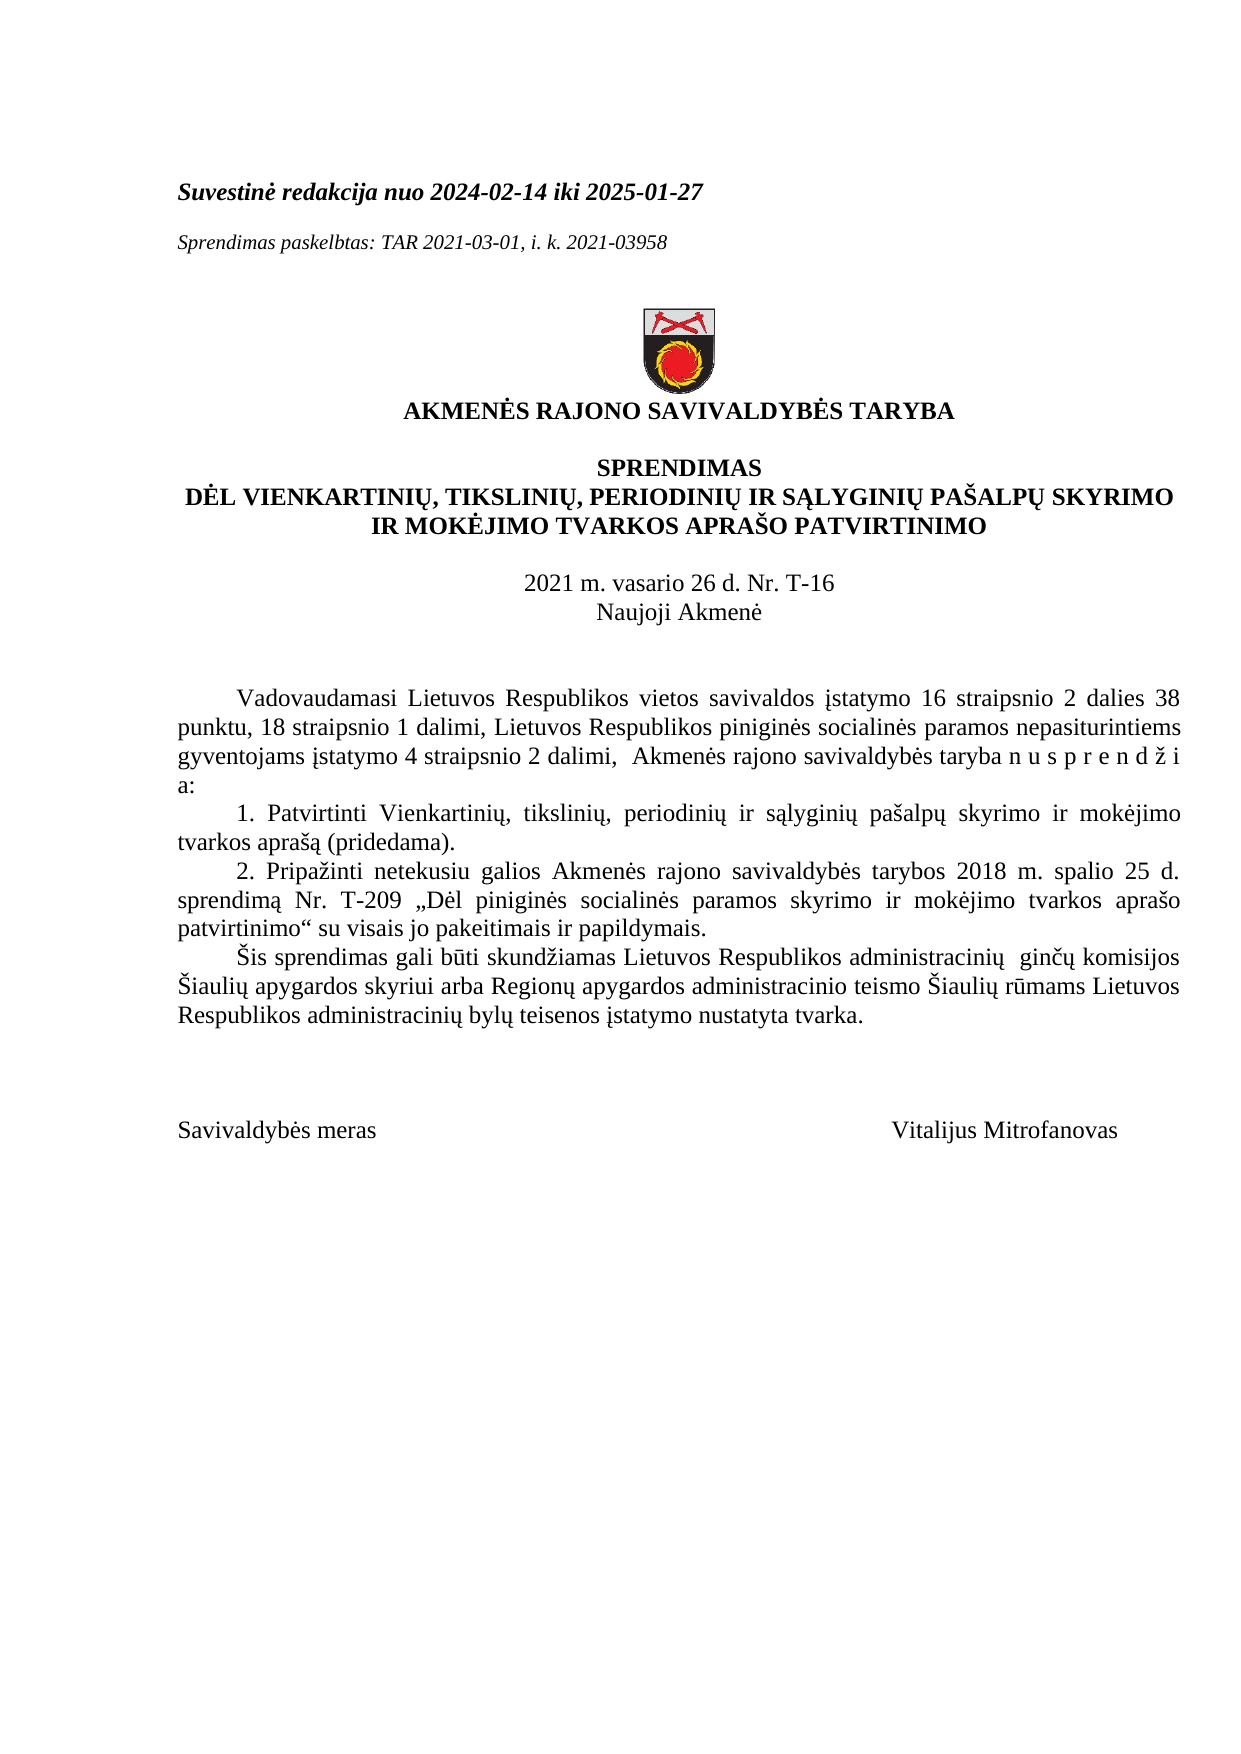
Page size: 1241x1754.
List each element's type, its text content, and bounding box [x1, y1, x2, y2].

text SPRENDIMAS [177, 453, 1181, 482]
text AKMENĖS RAJONO SAVIVALDYBĖS TARYBA [177, 396, 1181, 425]
text 2. Pripažinti netekusiu galios Akmenės rajono savivaldybės tarybos 2018 m. spalio 25 d. sprendimą Nr. T-209 „Dėl piniginės socialinės paramos skyrimo ir mokėjimo tvarkos aprašo patvirtinimo“ su visais jo pakeitimais ir papildymais. [177, 856, 1181, 942]
text 1. Patvirtinti Vienkartinių, tikslinių, periodinių ir sąlyginių pašalpų skyrimo ir mokėjimo tvarkos aprašą (pridedama). [177, 798, 1181, 856]
text Sprendimas paskelbtas: TAR 2021-03-01, i. k. 2021-03958 [177, 230, 1181, 254]
text DĖL VIENKARTINIŲ, TIKSLINIŲ, PERIODINIŲ IR SĄLYGINIŲ PAŠALPŲ SKYRIMO IR MOKĖJIMO TVARKOS APRAŠO PATVIRTINIMO [177, 482, 1181, 540]
text Suvestinė redakcija nuo 2024-02-14 iki 2025-01-27 [177, 177, 1181, 206]
text Savivaldybės meras Vitalijus Mitrofanovas [177, 1115, 1181, 1143]
text Naujoji Akmenė [177, 597, 1181, 626]
text Šis sprendimas gali būti skundžiamas Lietuvos Respublikos administracinių ginčų komisijos Šiaulių apygardos skyriui arba Regionų apygardos administracinio teismo Šiaulių rūmams Lietuvos Respublikos administracinių bylų teisenos įstatymo nustatyta tvarka. [177, 942, 1181, 1028]
text 2021 m. vasario 26 d. Nr. T-16 [177, 568, 1181, 597]
text Vadovaudamasi Lietuvos Respublikos vietos savivaldos įstatymo 16 straipsnio 2 dalies 38 punktu, 18 straipsnio 1 dalimi, Lietuvos Respublikos piniginės socialinės paramos nepasiturintiems gyventojams įstatymo 4 straipsnio 2 dalimi, Akmenės rajono savivaldybės taryba n u s p r e n d ž i a: [177, 683, 1181, 798]
